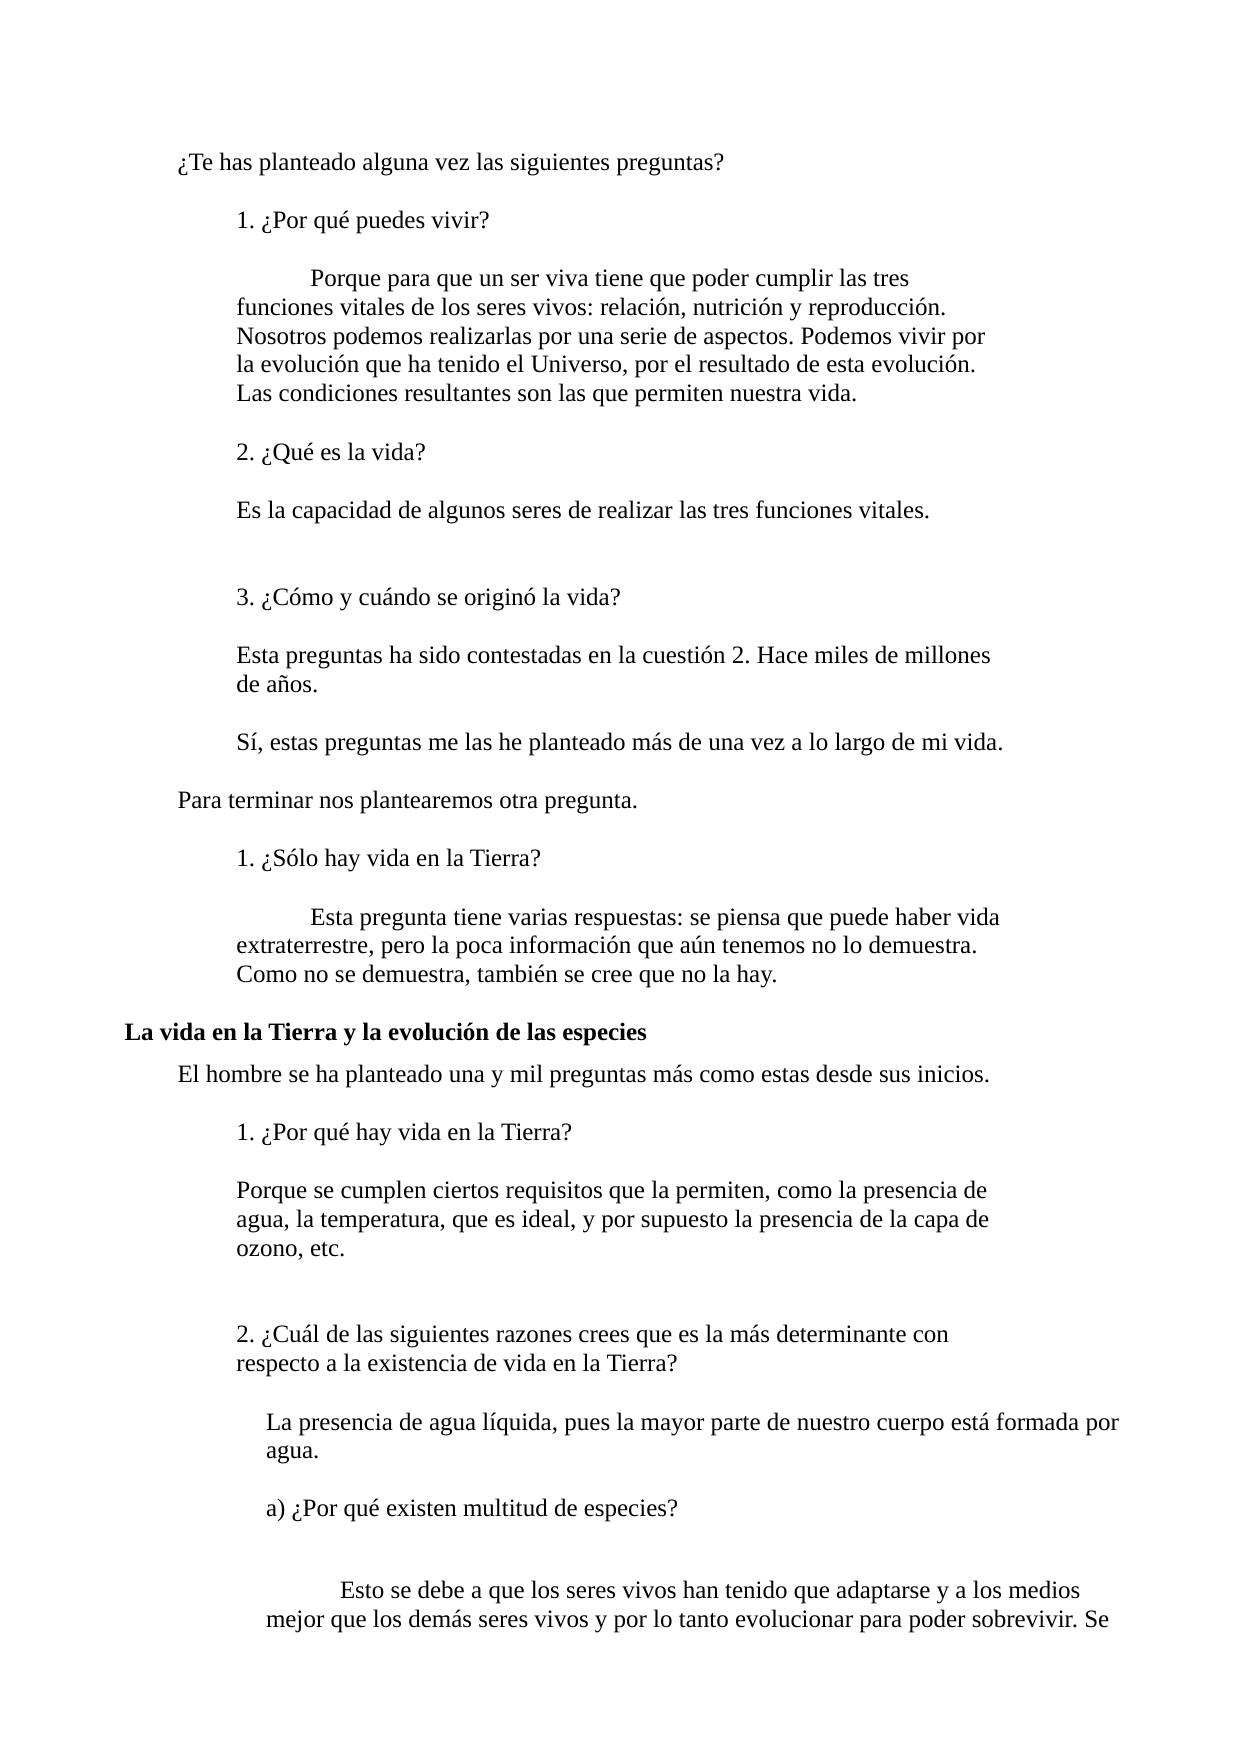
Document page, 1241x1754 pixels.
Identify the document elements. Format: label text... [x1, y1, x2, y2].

text 1. ¿Por qué puedes vivir? [236, 205, 1004, 234]
text Esta preguntas ha sido contestadas en la cuestión 2. Hace miles de millones de años. [236, 640, 1004, 697]
text 2. ¿Cuál de las siguientes razones crees que es la más determinante con respecto a la existencia de vida en la Tierra? [236, 1291, 1004, 1377]
text Es la capacidad de algunos seres de realizar las tres funciones vitales. [236, 495, 1004, 523]
text ¿Te has planteado alguna vez las siguientes preguntas? [177, 118, 1063, 176]
text Porque para que un ser viva tiene que poder cumplir las tres funciones vitales de los seres vivos: relación, nutrición y reproducción. Nosotros podemos realizarlas por una serie de aspectos. Podemos vivir por la evolución que ha tenido el Universo, por el resultado de esta evolución. Las condiciones resultantes son las que permiten nuestra vida. [236, 263, 1004, 407]
text Esto se debe a que los seres vivos han tenido que adaptarse y a los medios mejor que los demás seres vivos y por lo tanto evolucionar para poder sobrevivir. Se [118, 1575, 1122, 1633]
text Esta pregunta tiene varias respuestas: se piensa que puede haber vida extraterrestre, pero la poca información que aún tenemos no lo demuestra. Como no se demuestra, también se cree que no la hay. [236, 902, 1004, 988]
text Porque se cumplen ciertos requisitos que la permiten, como la presencia de agua, la temperatura, que es ideal, y por supuesto la presencia de la capa de ozono, etc. [236, 1175, 1004, 1261]
text El hombre se ha planteado una y mil preguntas más como estas desde sus inicios. [177, 1059, 1063, 1087]
text La presencia de agua líquida, pues la mayor parte de nuestro cuerpo está formada por agua. a) ¿Por qué existen multitud de especies? [118, 1407, 1122, 1522]
text 1. ¿Sólo hay vida en la Tierra? [236, 843, 1004, 872]
text 3. ¿Cómo y cuándo se originó la vida? [236, 553, 1004, 611]
text Para terminar nos plantearemos otra pregunta. [177, 785, 1063, 814]
text Sí, estas preguntas me las he planteado más de una vez a lo largo de mi vida. [236, 727, 1004, 756]
text La vida en la Tierra y la evolución de las especies [118, 1017, 1122, 1046]
text 2. ¿Qué es la vida? [236, 437, 1004, 465]
text 1. ¿Por qué hay vida en la Tierra? [236, 1117, 1004, 1146]
